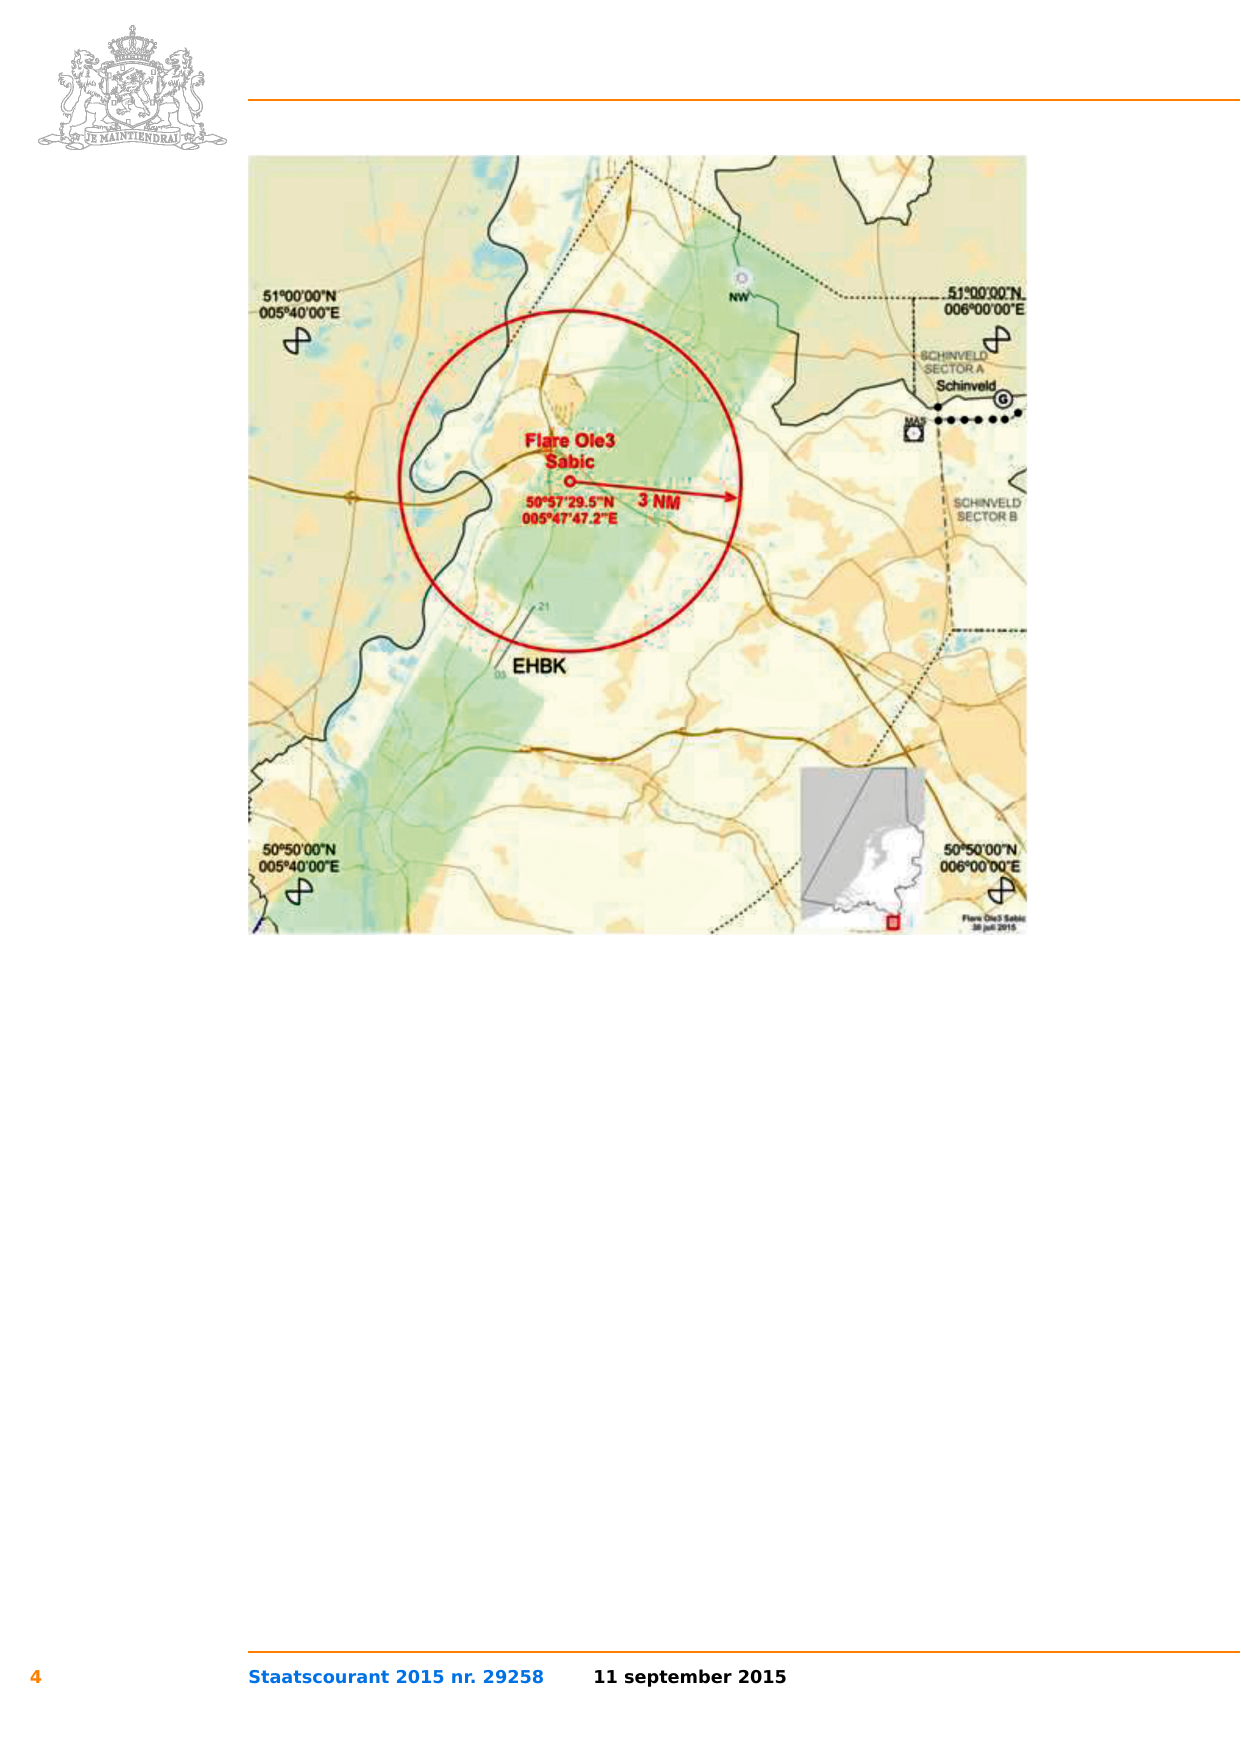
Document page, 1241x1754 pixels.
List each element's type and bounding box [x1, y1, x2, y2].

picture [38, 25, 227, 150]
picture [248, 155, 1028, 935]
